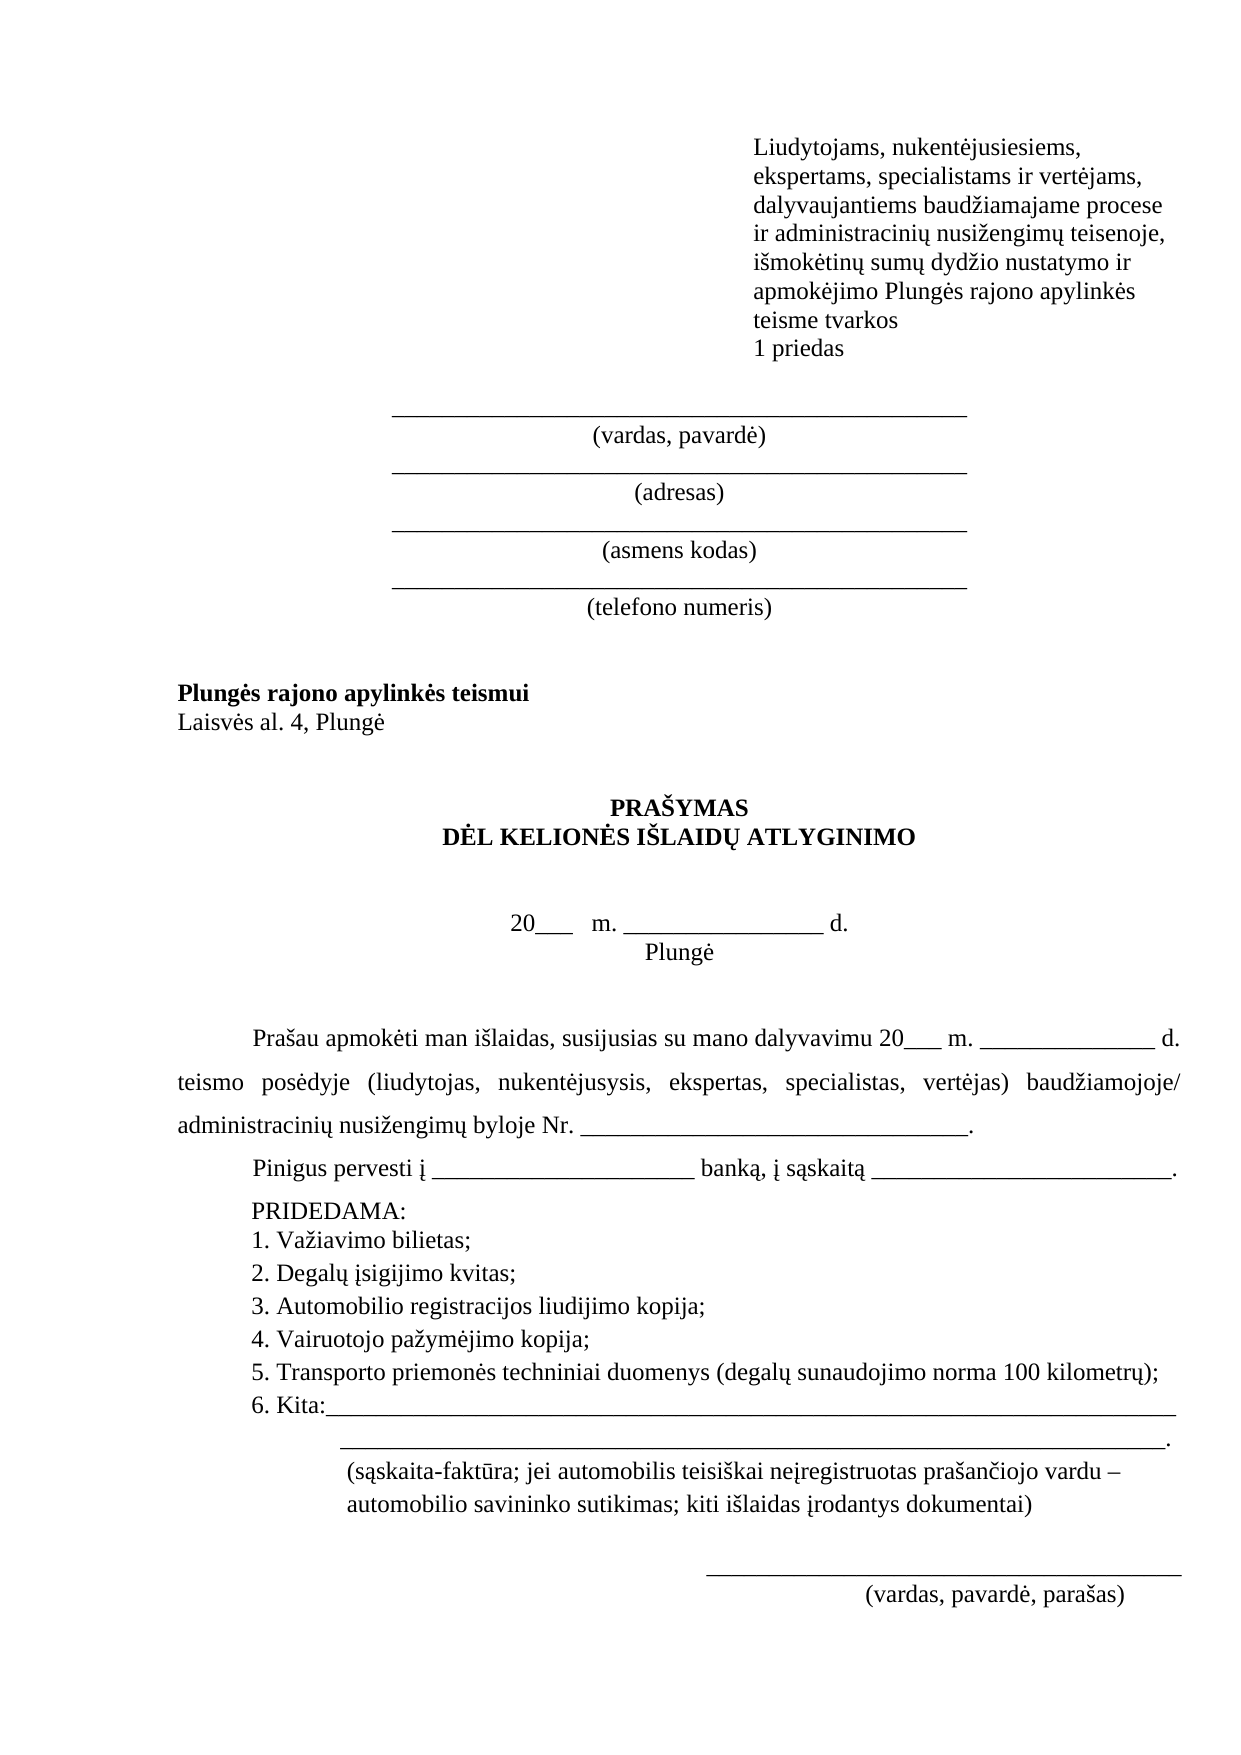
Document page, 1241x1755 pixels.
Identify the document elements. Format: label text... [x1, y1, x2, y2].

text 20___ m. ________________ d. [177, 908, 1181, 937]
text teisme tvarkos [753, 305, 1181, 333]
text 2. Degalų įsigijimo kvitas; [177, 1258, 1181, 1286]
text (asmens kodas) [177, 535, 1181, 563]
text ekspertams, specialistams ir vertėjams, [753, 161, 1181, 190]
text Liudytojams, nukentėjusiesiems, [753, 132, 1181, 161]
text išmokėtinų sumų dydžio nustatymo ir [753, 247, 1181, 276]
text Plungė [177, 937, 1181, 966]
text ______________________________________________ [177, 506, 1181, 535]
text automobilio savininko sutikimas; kiti išlaidas įrodantys dokumentai) [177, 1489, 1181, 1518]
text (adresas) [177, 477, 1181, 506]
text (vardas, pavardė, parašas) [177, 1579, 1181, 1608]
text (vardas, pavardė) [177, 420, 1181, 448]
text 3. Automobilio registracijos liudijimo kopija; [177, 1291, 1181, 1319]
text __________________________________________________________________. [177, 1423, 1181, 1452]
text ______________________________________________ [177, 391, 1181, 420]
text ______________________________________________ [177, 448, 1181, 477]
text Laisvės al. 4, Plungė [177, 707, 1181, 736]
text ______________________________________________ [177, 563, 1181, 592]
text Pinigus pervesti į _____________________ banką, į sąskaitą ________________________. [177, 1153, 1181, 1182]
text (telefono numeris) [177, 592, 1181, 621]
text apmokėjimo Plungės rajono apylinkės [753, 276, 1181, 305]
text 1. Važiavimo bilietas; [177, 1225, 1181, 1253]
text Prašau apmokėti man išlaidas, susijusias su mano dalyvavimu 20___ m. ______________ d. teismo posėdyje (liudytojas, nukentėjusysis, ekspertas, specialistas, vertėjas) baudžiamojoje/ administracinių nusižengimų byloje Nr. _______________________________. [177, 1023, 1181, 1138]
text 5. Transporto priemonės techniniai duomenys (degalų sunaudojimo norma 100 kilometrų); [177, 1357, 1181, 1386]
text dalyvaujantiems baudžiamajame procese [753, 190, 1181, 218]
text PRIDEDAMA: [177, 1196, 1181, 1225]
text ______________________________________ [177, 1551, 1181, 1579]
text (sąskaita-faktūra; jei automobilis teisiškai neįregistruotas prašančiojo vardu – [177, 1456, 1181, 1484]
text PRAŠYMAS [177, 793, 1181, 822]
text DĖL KELIONĖS IŠLAIDŲ ATLYGINIMO [177, 822, 1181, 851]
text 1 priedas [753, 333, 1181, 362]
text ir administracinių nusižengimų teisenoje, [753, 218, 1181, 247]
text 6. Kita:____________________________________________________________________ [177, 1390, 1181, 1418]
text Plungės rajono apylinkės teismui [177, 678, 1181, 707]
text 4. Vairuotojo pažymėjimo kopija; [177, 1324, 1181, 1352]
